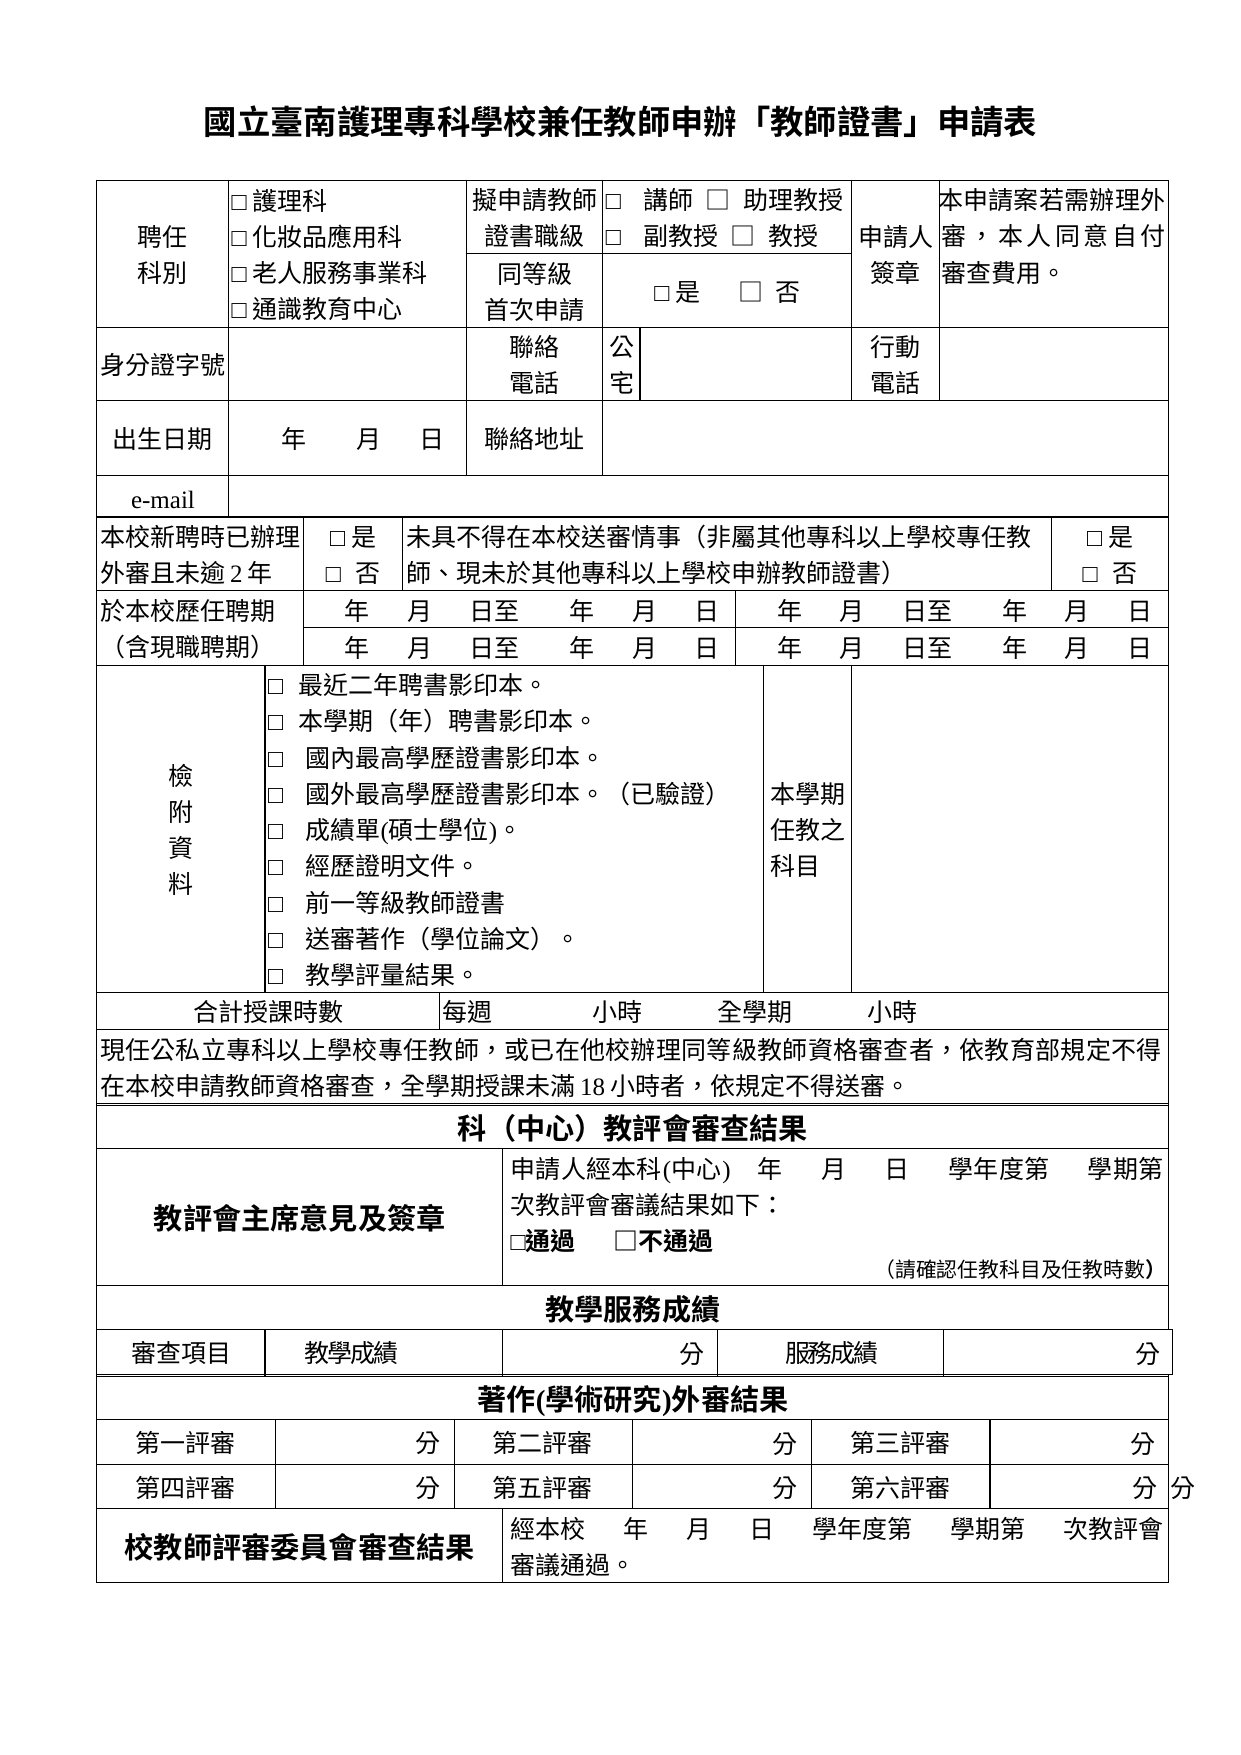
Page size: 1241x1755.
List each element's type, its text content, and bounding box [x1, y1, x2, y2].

table_cell 教評會主席意見及簽章 [97, 1149, 502, 1284]
table_cell 第一評審 [97, 1420, 275, 1464]
table_cell [1169, 992, 1173, 1029]
table_cell □ 最近二年聘書影印本。 □ 本學期（年）聘書影印本。 國內最高學歷證書影印本。 國外最高學歷證書影印本。（已驗證） 成績單(碩士學位)。 經歷證明文件。 前一等級教師證書 送審著作（學位論文）。 教學評量結果。 [266, 666, 763, 992]
table_cell [1169, 1508, 1173, 1582]
table_cell 分 [276, 1420, 454, 1464]
table_cell 校教師評審委員會審查結果 [97, 1509, 502, 1582]
table_cell [1169, 475, 1173, 516]
table_cell □ 是 □ 否 [304, 518, 402, 590]
table_cell 教學成績 [266, 1330, 502, 1374]
table_cell [1169, 516, 1173, 590]
table_header 本申請案若需辦理外審，本人同意自付審查費用。 [940, 181, 1168, 327]
table_cell [940, 328, 1168, 400]
table_cell 著作(學術研究)外審結果 [97, 1377, 1168, 1419]
table_cell 身分證字號 [97, 328, 228, 400]
table_cell 科（中心）教評會審查結果 [97, 1106, 1168, 1148]
table_cell 公 宅 [603, 328, 639, 400]
table_cell 分 [944, 1330, 1172, 1374]
table_cell 本校新聘時已辦理外審且未逾2年 [97, 518, 303, 590]
table_cell [1169, 1285, 1173, 1329]
table_cell [229, 476, 1168, 516]
table_cell 年 月 日至 年 月 日 [304, 628, 735, 664]
table_cell 每週 小時 全學期 小時 [440, 993, 1168, 1029]
table_header 擬申請教師證書職級 [467, 181, 602, 253]
table_cell [1169, 400, 1173, 474]
table_cell e-mail [97, 476, 228, 516]
table_cell 分 [503, 1330, 717, 1374]
table_cell 申請人經本科(中心) 年 月 日 學年度第 學期第 次教評會審議結果如下： □通過 □不通過 （請確認任教科目及任教時數） [503, 1149, 1168, 1284]
table_header [1169, 180, 1173, 253]
table_cell 未具不得在本校送審情事（非屬其他專科以上學校專任教師、現未於其他專科以上學校申辦教師證書） [403, 518, 1051, 590]
table_cell 分 [1169, 1464, 1173, 1508]
table_cell 檢 附 資 料 [97, 666, 264, 992]
table_cell 分 [991, 1420, 1168, 1464]
text 國立臺南護理專科學校兼任教師申辦「教師證書」申請表 [89, 96, 1152, 144]
table_cell 第五評審 [455, 1465, 632, 1508]
table_cell [1169, 1419, 1173, 1464]
table_cell [229, 328, 466, 400]
table_header □ 護理科 □ 化妝品應用科 □ 老人服務事業科 □ 通識教育中心 [229, 181, 466, 327]
table_cell 行動 電話 [852, 328, 939, 400]
table_cell [1169, 627, 1173, 664]
table_cell 分 [276, 1465, 454, 1508]
table_cell 第二評審 [455, 1420, 632, 1464]
table_header 講師 □ 助理教授 副教授 □ 教授 [603, 181, 851, 253]
table_cell [641, 328, 851, 400]
table_cell 教學服務成績 [97, 1286, 1168, 1329]
table_cell 年 月 日至 年 月 日 [304, 591, 735, 627]
table_cell □ 是 □ 否 [603, 254, 851, 327]
table_cell 現任公私立專科以上學校專任教師，或已在他校辦理同等級教師資格審查者，依教育部規定不得在本校申請教師資格審查，全學期授課未滿18小時者，依規定不得送審。 [97, 1030, 1168, 1103]
table_cell 年 月 日至 年 月 日 [736, 591, 1168, 627]
table_header 申請人 簽章 [852, 181, 939, 327]
table_cell 第三評審 [812, 1420, 989, 1464]
table_cell 同等級 首次申請 [467, 254, 602, 327]
table_cell 分 [991, 1465, 1168, 1508]
table_cell [1169, 1148, 1173, 1284]
table_cell □ 是 □ 否 [1052, 518, 1168, 590]
table_cell 於本校歷任聘期 （含現職聘期） [97, 591, 303, 664]
table_cell [1169, 1029, 1173, 1103]
table_cell 經本校 年 月 日 學年度第 學期第 次教評會審議通過。 [503, 1509, 1168, 1582]
table_cell [1169, 1375, 1173, 1419]
table_cell [1169, 253, 1173, 327]
table_cell 年 月 日 [229, 401, 466, 474]
table_cell [852, 666, 1168, 992]
table_cell 聯絡地址 [467, 401, 602, 474]
table_cell 分 [633, 1465, 811, 1508]
table_header 聘任 科別 [97, 181, 228, 327]
table_cell 審查項目 [97, 1330, 264, 1374]
table_cell 聯絡 電話 [467, 328, 602, 400]
table_cell 服務成績 [718, 1330, 943, 1374]
table_cell 第四評審 [97, 1465, 275, 1508]
table_cell 分 [633, 1420, 811, 1464]
table_cell 出生日期 [97, 401, 228, 474]
table_cell 合計授課時數 [97, 993, 439, 1029]
table_cell 第六評審 [812, 1465, 989, 1508]
table_cell [1169, 1103, 1173, 1148]
table_cell [1169, 590, 1173, 627]
table_cell [1169, 665, 1173, 992]
table_cell 本學期任教之科目 [764, 666, 851, 992]
table_cell 年 月 日至 年 月 日 [736, 628, 1168, 664]
table_cell [1169, 327, 1173, 400]
table_cell [603, 401, 1168, 474]
